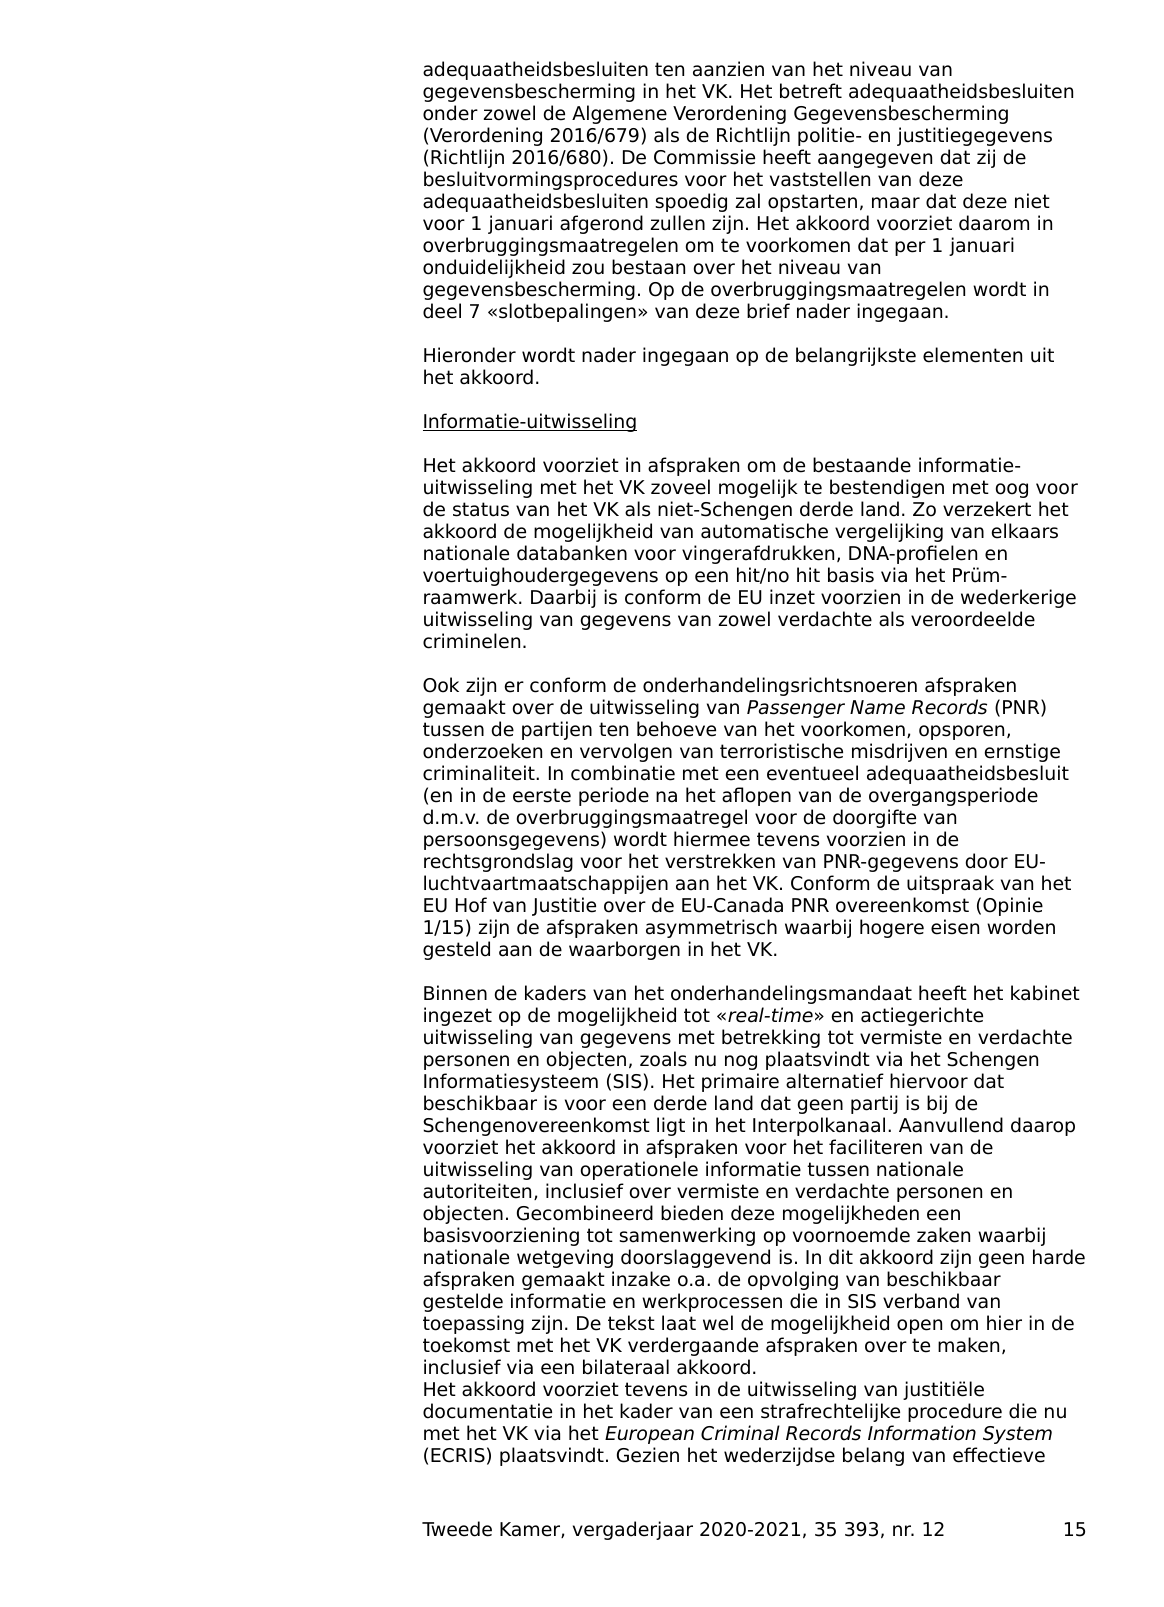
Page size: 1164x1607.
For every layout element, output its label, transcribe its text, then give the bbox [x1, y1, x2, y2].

text Ook zijn er conform de onderhandelingsrichtsnoeren afspraken gemaakt over de uitwisseling van Passenger Name Records (PNR) tussen de partijen ten behoeve van het voorkomen, opsporen, onderzoeken en vervolgen van terroristische misdrijven en ernstige criminaliteit. In combinatie met een eventueel adequaatheidsbesluit (en in de eerste periode na het aflopen van de overgangsperiode d.m.v. de overbruggingsmaatregel voor de doorgifte van persoonsgegevens) wordt hiermee tevens voorzien in de rechtsgrondslag voor het verstrekken van PNR-gegevens door EU-luchtvaartmaatschappijen aan het VK. Conform de uitspraak van het EU Hof van Justitie over de EU-Canada PNR overeenkomst (Opinie 1/15) zijn de afspraken asymmetrisch waarbij hogere eisen worden gesteld aan de waarborgen in het VK. [422, 675, 1087, 961]
text Binnen de kaders van het onderhandelingsmandaat heeft het kabinet ingezet op de mogelijkheid tot «real-time» en actiegerichte uitwisseling van gegevens met betrekking tot vermiste en verdachte personen en objecten, zoals nu nog plaatsvindt via het Schengen Informatiesysteem (SIS). Het primaire alternatief hiervoor dat beschikbaar is voor een derde land dat geen partij is bij de Schengenovereenkomst ligt in het Interpolkanaal. Aanvullend daarop voorziet het akkoord in afspraken voor het faciliteren van de uitwisseling van operationele informatie tussen nationale autoriteiten, inclusief over vermiste en verdachte personen en objecten. Gecombineerd bieden deze mogelijkheden een basisvoorziening tot samenwerking op voornoemde zaken waarbij nationale wetgeving doorslaggevend is. In dit akkoord zijn geen harde afspraken gemaakt inzake o.a. de opvolging van beschikbaar gestelde informatie en werkprocessen die in SIS verband van toepassing zijn. De tekst laat wel de mogelijkheid open om hier in de toekomst met het VK verdergaande afspraken over te maken, inclusief via een bilateraal akkoord. [422, 983, 1087, 1379]
text Hieronder wordt nader ingegaan op de belangrijkste elementen uit het akkoord. [422, 345, 1087, 389]
text Het akkoord voorziet tevens in de uitwisseling van justitiële documentatie in het kader van een strafrechtelijke procedure die nu met het VK via het European Criminal Records Information System (ECRIS) plaatsvindt. Gezien het wederzijdse belang van effectieve [422, 1379, 1087, 1467]
text adequaatheidsbesluiten ten aanzien van het niveau van gegevensbescherming in het VK. Het betreft adequaatheidsbesluiten onder zowel de Algemene Verordening Gegevensbescherming (Verordening 2016/679) als de Richtlijn politie- en justitiegegevens (Richtlijn 2016/680). De Commissie heeft aangegeven dat zij de besluitvormingsprocedures voor het vaststellen van deze adequaatheidsbesluiten spoedig zal opstarten, maar dat deze niet voor 1 januari afgerond zullen zijn. Het akkoord voorziet daarom in overbruggingsmaatregelen om te voorkomen dat per 1 januari onduidelijkheid zou bestaan over het niveau van gegevensbescherming. Op de overbruggingsmaatregelen wordt in deel 7 «slotbepalingen» van deze brief nader ingegaan. [422, 59, 1087, 323]
text Het akkoord voorziet in afspraken om de bestaande informatie-uitwisseling met het VK zoveel mogelijk te bestendigen met oog voor de status van het VK als niet-Schengen derde land. Zo verzekert het akkoord de mogelijkheid van automatische vergelijking van elkaars nationale databanken voor vingerafdrukken, DNA-profielen en voertuighoudergegevens op een hit/no hit basis via het Prüm-raamwerk. Daarbij is conform de EU inzet voorzien in de wederkerige uitwisseling van gegevens van zowel verdachte als veroordeelde criminelen. [422, 455, 1087, 653]
subtitle Informatie-uitwisseling [422, 411, 1087, 433]
